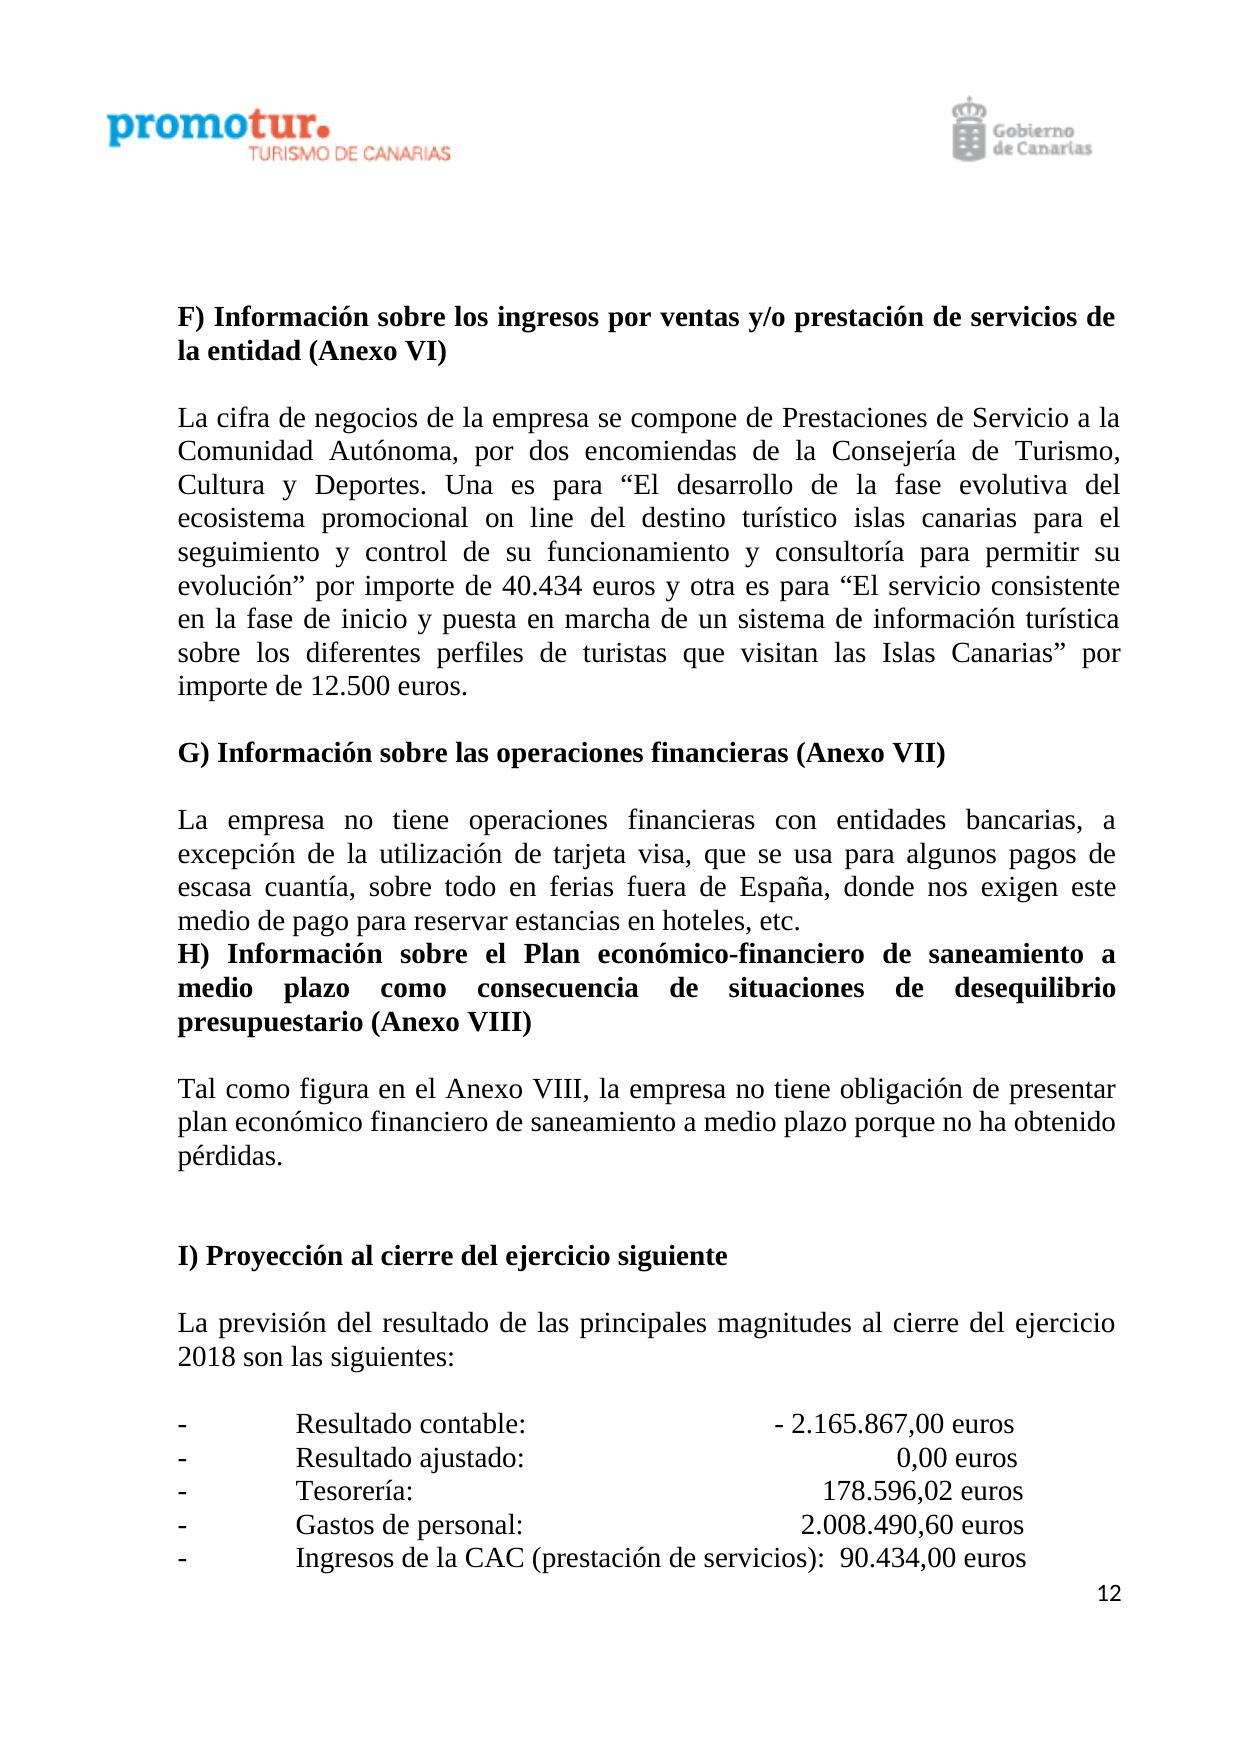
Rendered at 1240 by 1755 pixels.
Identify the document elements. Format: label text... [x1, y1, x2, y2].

list Tesorería: 178.596,02 euros [177, 1473, 1117, 1507]
text G) Información sobre las operaciones financieras (Anexo VII) [177, 735, 1117, 769]
list Ingresos de la CAC (prestación de servicios): 90.434,00 euros [177, 1540, 1117, 1574]
text I) Proyección al cierre del ejercicio siguiente [177, 1238, 1117, 1272]
list Gastos de personal: 2.008.490,60 euros [177, 1507, 1117, 1540]
text F) Información sobre los ingresos por ventas y/o prestación de servicios de la entidad (Anexo VI) [177, 299, 1117, 366]
text Tal como figura en el Anexo VIII, la empresa no tiene obligación de presentar plan económico financiero de saneamiento a medio plazo porque no ha obtenido pérdidas. [177, 1071, 1117, 1171]
text La empresa no tiene operaciones financieras con entidades bancarias, a excepción de la utilización de tarjeta visa, que se usa para algunos pagos de escasa cuantía, sobre todo en ferias fuera de España, donde nos exigen este medio de pago para reservar estancias en hoteles, etc. [177, 802, 1117, 937]
text H) Información sobre el Plan económico-financiero de saneamiento a medio plazo como consecuencia de situaciones de desequilibrio presupuestario (Anexo VIII) [177, 937, 1117, 1037]
list Resultado ajustado: 0,00 euros [177, 1440, 1117, 1473]
text La cifra de negocios de la empresa se compone de Prestaciones de Servicio a la Comunidad Autónoma, por dos encomiendas de la Consejería de Turismo, Cultura y Deportes. Una es para “El desarrollo de la fase evolutiva del ecosistema promocional on line del destino turístico islas canarias para el seguimiento y control de su funcionamiento y consultoría para permitir su evolución” por importe de 40.434 euros y otra es para “El servicio consistente en la fase de inicio y puesta en marcha de un sistema de información turística sobre los diferentes perfiles de turistas que visitan las Islas Canarias” por importe de 12.500 euros. [177, 400, 1121, 702]
list Resultado contable: - 2.165.867,00 euros [177, 1406, 1117, 1440]
text La previsión del resultado de las principales magnitudes al cierre del ejercicio 2018 son las siguientes: [177, 1306, 1117, 1373]
picture [0, 21, 1240, 181]
